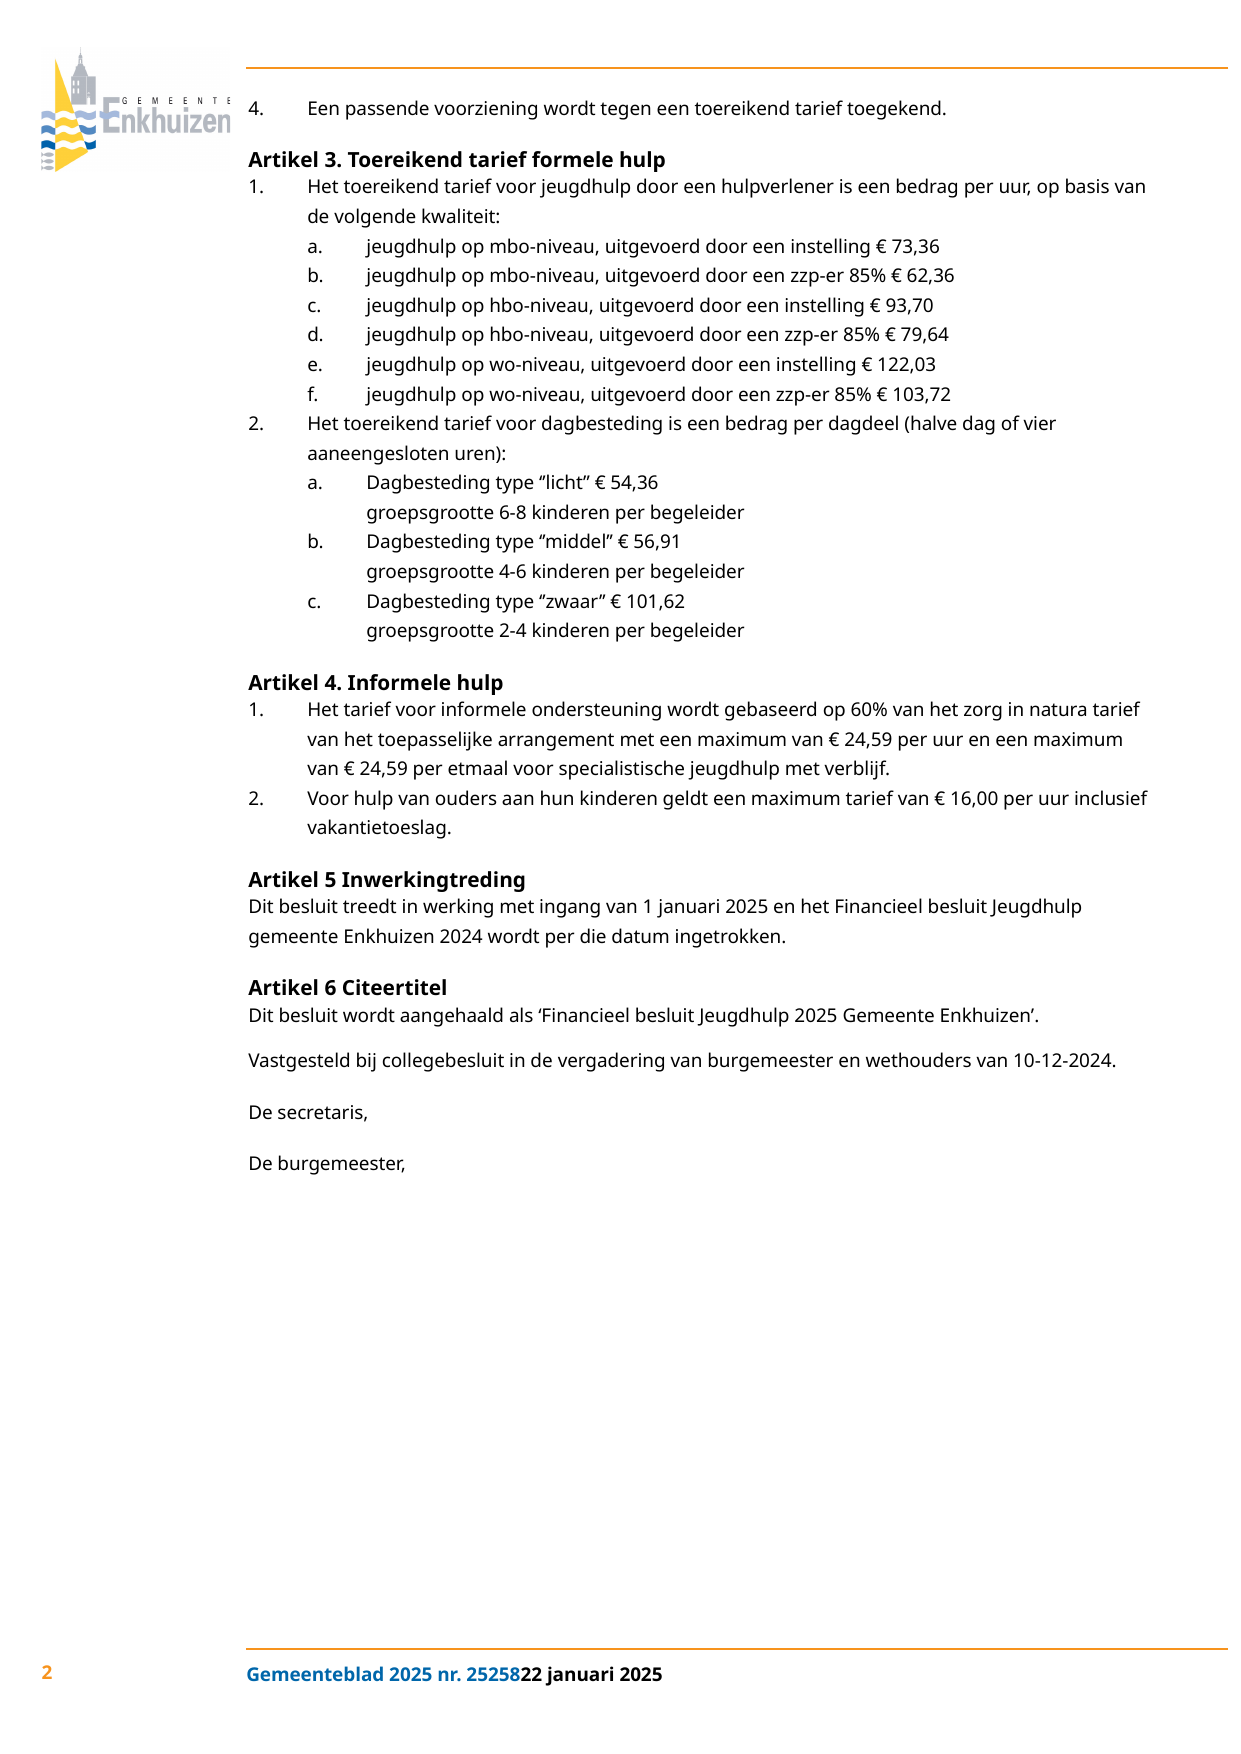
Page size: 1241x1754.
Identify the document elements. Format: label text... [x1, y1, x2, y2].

text Dit besluit wordt aangehaald als ‘Financieel besluit Jeugdhulp 2025 Gemeente Enkhuizen’. [248, 1002, 1152, 1028]
list groepsgrootte 2-4 kinderen per begeleider [307, 617, 1152, 643]
list jeugdhulp op hbo-niveau, uitgevoerd door een zzp-er 85% € 79,64 [307, 322, 1152, 347]
list jeugdhulp op wo-niveau, uitgevoerd door een instelling € 122,03 [307, 351, 1152, 377]
text Vastgesteld bij collegebesluit in de vergadering van burgemeester en wethouders van 10-12-2024. [248, 1047, 1152, 1073]
text Artikel 3. Toereikend tarief formele hulp [248, 145, 1152, 174]
picture [41, 47, 231, 172]
list Dagbesteding type ‘’licht’’ € 54,36 [307, 469, 1152, 495]
text Artikel 4. Informele hulp [248, 668, 1152, 696]
list Een passende voorziening wordt tegen een toereikend tarief toegekend. [248, 95, 1152, 121]
text Dit besluit treedt in werking met ingang van 1 januari 2025 en het Financieel besluit Jeugdhulp gemeente Enkhuizen 2024 wordt per die datum ingetrokken. [248, 893, 1152, 949]
text Artikel 6 Citeertitel [248, 973, 1152, 1002]
text De burgemeester, [248, 1150, 1152, 1176]
list groepsgrootte 4-6 kinderen per begeleider [307, 558, 1152, 584]
text De secretaris, [248, 1099, 1152, 1125]
list Dagbesteding type ‘’zwaar’’ € 101,62 [307, 588, 1152, 613]
list jeugdhulp op mbo-niveau, uitgevoerd door een zzp-er 85% € 62,36 [307, 262, 1152, 288]
list jeugdhulp op mbo-niveau, uitgevoerd door een instelling € 73,36 [307, 233, 1152, 258]
text Artikel 5 Inwerkingtreding [248, 865, 1152, 893]
list Het toereikend tarief voor jeugdhulp door een hulpverlener is een bedrag per uur, op basis van de volgende kwaliteit: [248, 174, 1152, 229]
list Het toereikend tarief voor dagbesteding is een bedrag per dagdeel (halve dag of vier aaneengesloten uren): [248, 410, 1152, 466]
list jeugdhulp op hbo-niveau, uitgevoerd door een instelling € 93,70 [307, 292, 1152, 318]
list Dagbesteding type ‘’middel’’ € 56,91 [307, 529, 1152, 554]
list Voor hulp van ouders aan hun kinderen geldt een maximum tarief van € 16,00 per uur inclusief vakantietoeslag. [248, 785, 1152, 840]
list groepsgrootte 6-8 kinderen per begeleider [307, 499, 1152, 525]
list jeugdhulp op wo-niveau, uitgevoerd door een zzp-er 85% € 103,72 [307, 381, 1152, 406]
list Het tarief voor informele ondersteuning wordt gebaseerd op 60% van het zorg in natura tarief van het toepasselijke arrangement met een maximum van € 24,59 per uur en een maximum van € 24,59 per etmaal voor specialistische jeugdhulp met verblijf. [248, 696, 1152, 781]
